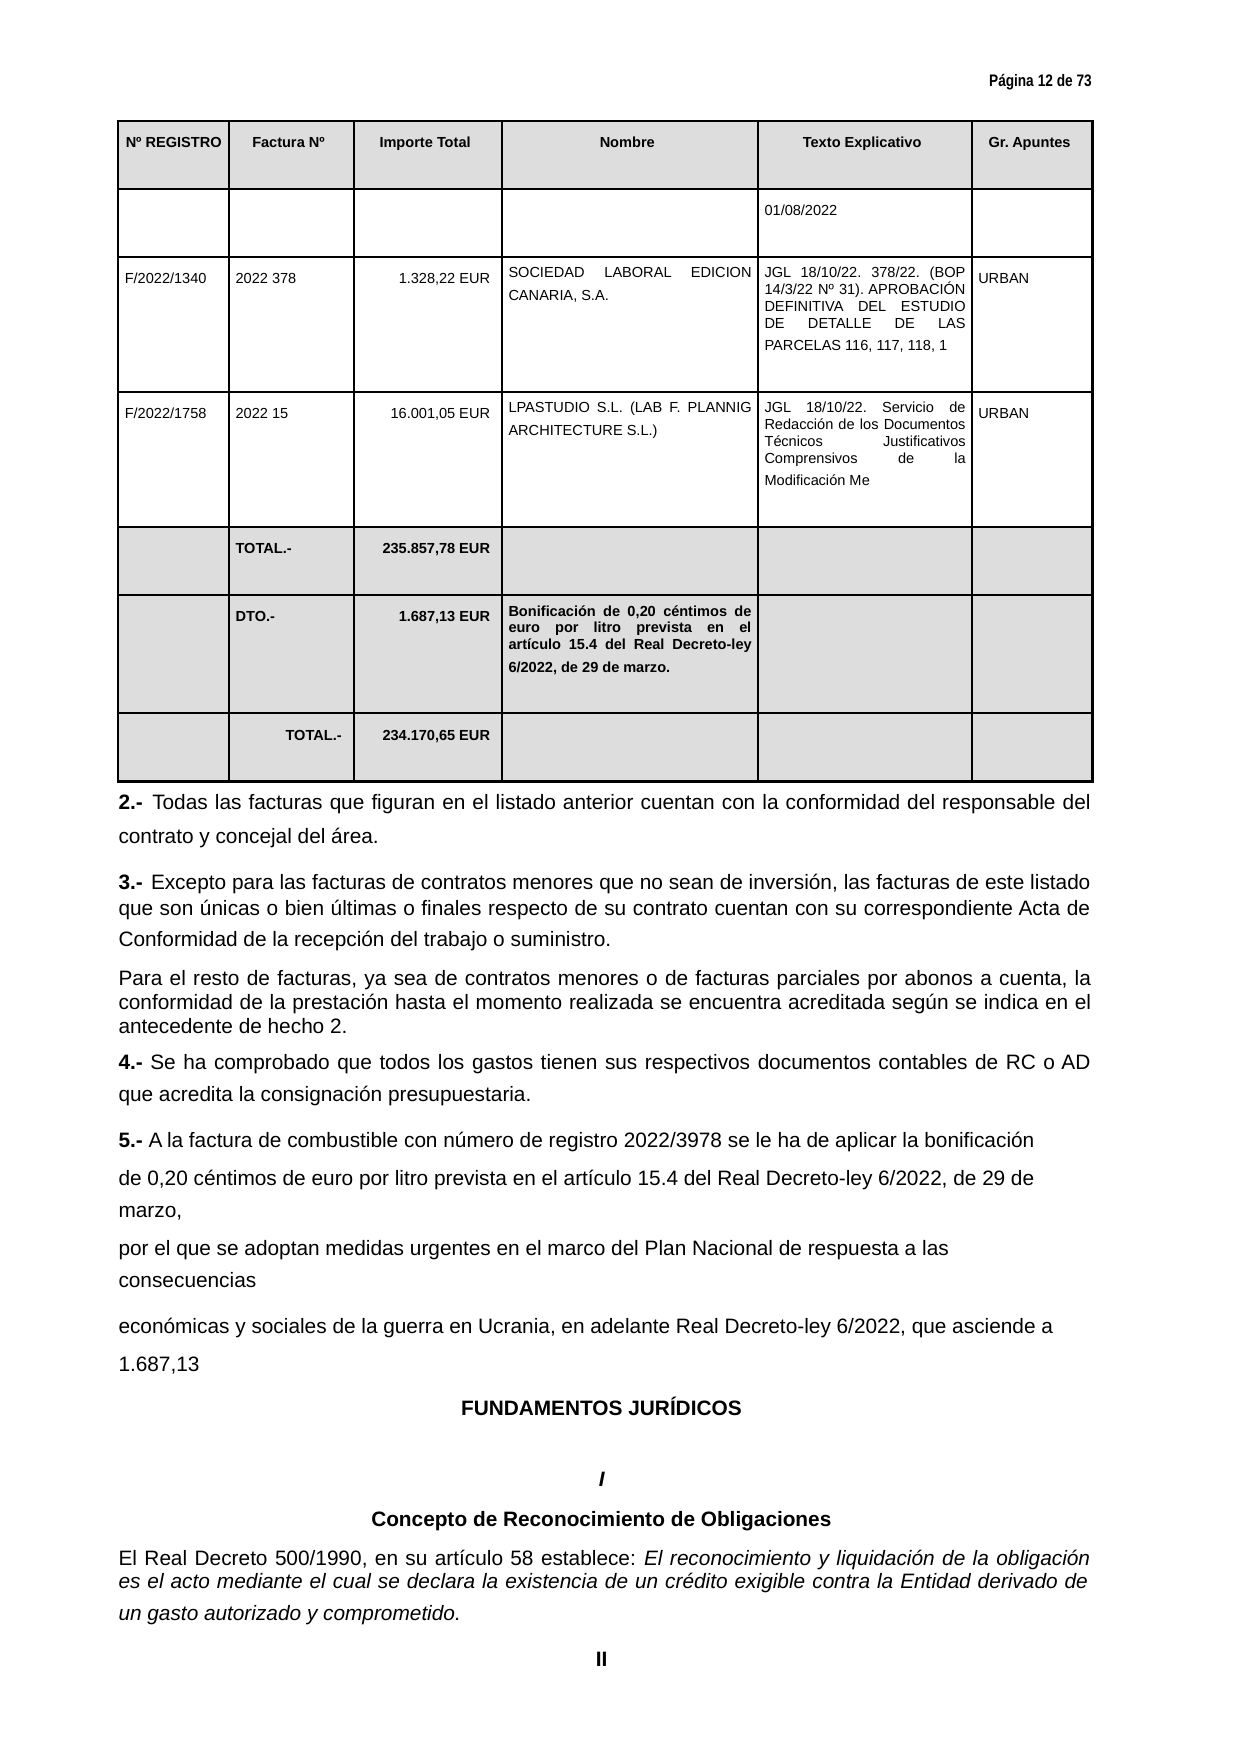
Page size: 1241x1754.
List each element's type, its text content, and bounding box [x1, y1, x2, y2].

table_header Nº REGISTRO [119, 122, 228, 188]
table_cell 1.328,22 EUR [355, 258, 501, 391]
table_cell F/2022/1758 [119, 393, 228, 526]
table_cell SOCIEDAD LABORAL EDICION CANARIA, S.A. [503, 258, 757, 391]
table_cell 2022 378 [230, 258, 353, 391]
text El Real Decreto 500/1990, en su artículo 58 establece: El reconocimiento y liquidación de la obligación es el acto mediante el cual se declara la existencia de un crédito exigible contra la Entidad derivado de un gasto autorizado y comprometido. [118, 1545, 1092, 1627]
subtitle I [118, 1459, 1092, 1493]
table_cell [759, 528, 971, 594]
table_header Nombre [503, 122, 757, 188]
text Para el resto de facturas, ya sea de contratos menores o de facturas parciales por abonos a cuenta, la conformidad de la prestación hasta el momento realizada se encuentra acreditada según se indica en el antecedente de hecho 2. [118, 966, 1092, 1037]
text 5.- A la factura de combustible con número de registro 2022/3978 se le ha de aplicar la bonificación [118, 1120, 1092, 1153]
text por el que se adoptan medidas urgentes en el marco del Plan Nacional de respuesta a las consecuencias [118, 1236, 1092, 1293]
table_cell DTO.- [230, 596, 353, 712]
table_cell [119, 596, 228, 712]
table_cell 235.857,78 EUR [355, 528, 501, 594]
text económicas y sociales de la guerra en Ucrania, en adelante Real Decreto-ley 6/2022, que asciende a [118, 1306, 1092, 1339]
table_header Factura Nº [230, 122, 353, 188]
table_cell [355, 190, 501, 256]
table_cell 01/08/2022 [759, 190, 971, 256]
table_cell F/2022/1340 [119, 258, 228, 391]
table_header Gr. Apuntes [973, 122, 1091, 188]
text 3.- Excepto para las facturas de contratos menores que no sean de inversión, las facturas de este listado que son únicas o bien últimas o finales respecto de su contrato cuentan con su correspondiente Acta de Conformidad de la recepción del trabajo o suministro. [118, 862, 1092, 953]
table_cell [503, 714, 757, 780]
table_cell [973, 596, 1091, 712]
table_cell URBAN [973, 393, 1091, 526]
table_cell JGL 18/10/22. 378/22. (BOP 14/3/22 Nº 31). APROBACIÓN DEFINITIVA DEL ESTUDIO DE DETALLE DE LAS PARCELAS 116, 117, 118, 1 [759, 258, 971, 391]
text Concepto de Reconocimiento de Obligaciones [118, 1499, 1092, 1533]
table_cell JGL 18/10/22. Servicio de Redacción de los Documentos Técnicos Justificativos Comprensivos de la Modificación Me [759, 393, 971, 526]
table_cell [230, 190, 353, 256]
table_cell [973, 714, 1091, 780]
table_cell [119, 528, 228, 594]
table_cell TOTAL.- [230, 714, 353, 780]
text de 0,20 céntimos de euro por litro prevista en el artículo 15.4 del Real Decreto-ley 6/2022, de 29 de marzo, [118, 1166, 1092, 1223]
table_cell [973, 190, 1091, 256]
table_cell [759, 714, 971, 780]
text 4.- Se ha comprobado que todos los gastos tienen sus respectivos documentos contables de RC o AD que acredita la consignación presupuestaria. [118, 1050, 1092, 1107]
table_cell LPASTUDIO S.L. (LAB F. PLANNIG ARCHITECTURE S.L.) [503, 393, 757, 526]
table_cell 16.001,05 EUR [355, 393, 501, 526]
table_cell [119, 714, 228, 780]
table_header Texto Explicativo [759, 122, 971, 188]
table_cell [759, 596, 971, 712]
text FUNDAMENTOS JURÍDICOS [118, 1388, 1092, 1422]
table_cell 234.170,65 EUR [355, 714, 501, 780]
table_cell URBAN [973, 258, 1091, 391]
table_cell [119, 190, 228, 256]
table_cell Bonificación de 0,20 céntimos de euro por litro prevista en el artículo 15.4 del Real Decreto-ley 6/2022, de 29 de marzo. [503, 596, 757, 712]
table_cell [503, 528, 757, 594]
table_cell [503, 190, 757, 256]
table_cell [973, 528, 1091, 594]
text 1.687,13 [118, 1352, 1092, 1376]
text 2.- Todas las facturas que figuran en el listado anterior cuentan con la conformidad del responsable del contrato y concejal del área. [118, 783, 1092, 849]
table_cell 1.687,13 EUR [355, 596, 501, 712]
text II [118, 1639, 1092, 1673]
table_cell TOTAL.- [230, 528, 353, 594]
table_cell 2022 15 [230, 393, 353, 526]
table_header Importe Total [355, 122, 501, 188]
